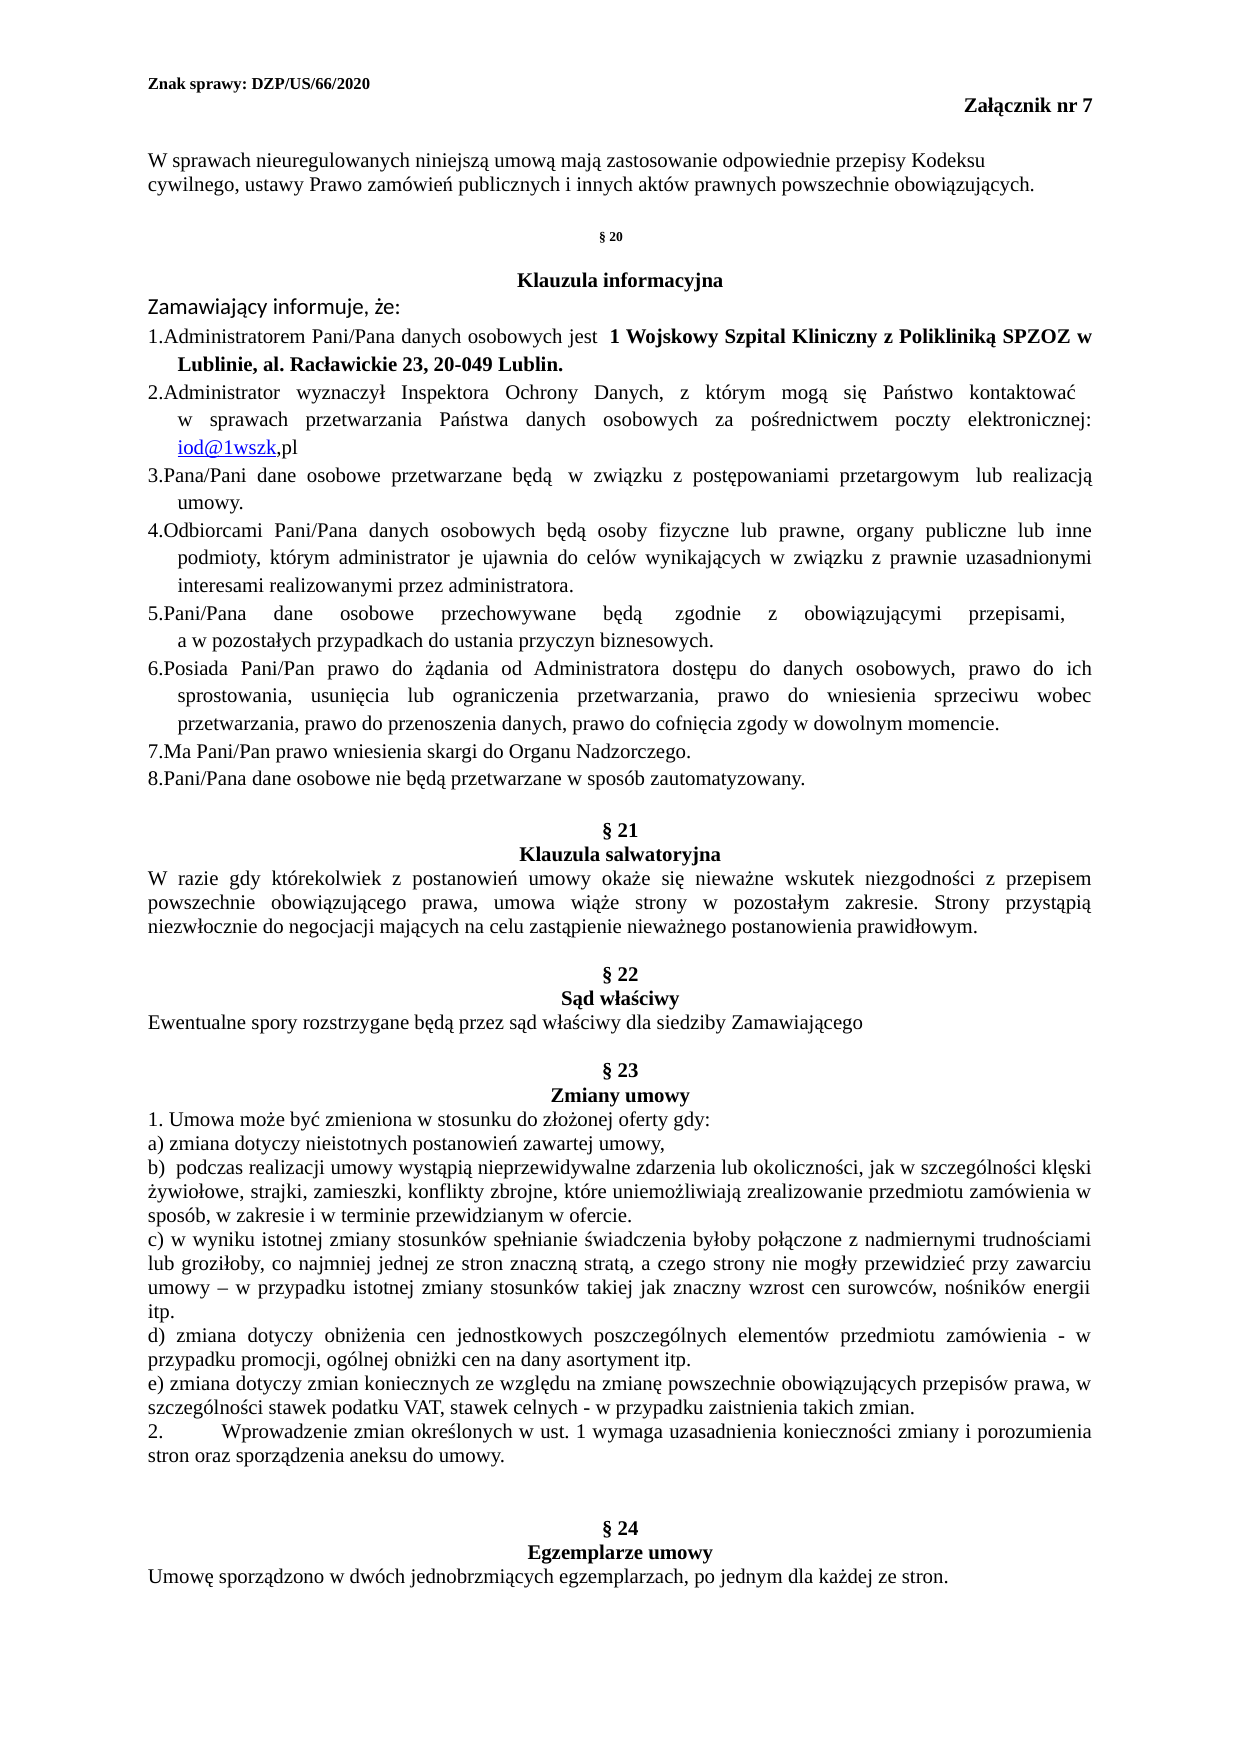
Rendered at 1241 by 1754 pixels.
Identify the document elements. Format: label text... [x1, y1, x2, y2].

text 2. Wprowadzenie zmian określonych w ust. 1 wymaga uzasadnienia konieczności zmiany i porozumienia stron oraz sporządzenia aneksu do umowy. [148, 1419, 1093, 1467]
text cywilnego, ustawy Prawo zamówień publicznych i innych aktów prawnych powszechnie obowiązujących. [148, 172, 1093, 196]
text Zmiany umowy [148, 1082, 1093, 1107]
text c) w wyniku istotnej zmiany stosunków spełnianie świadczenia byłoby połączone z nadmiernymi trudnościami lub groziłoby, co najmniej jednej ze stron znaczną stratą, a czego strony nie mogły przewidzieć przy zawarciu umowy – w przypadku istotnej zmiany stosunków takiej jak znaczny wzrost cen surowców, nośników energii itp. [148, 1227, 1093, 1323]
text § 24 [148, 1516, 1093, 1540]
text Klauzula salwatoryjna [148, 842, 1093, 866]
list Pana/Pani dane osobowe przetwarzane będą w związku z postępowaniami przetargowym lub realizacją umowy. [148, 462, 1093, 514]
text § 20 [148, 220, 1074, 244]
text Zamawiający informuje, że: [148, 292, 1093, 320]
text Egzemplarze umowy [148, 1540, 1093, 1564]
list Posiada Pani/Pan prawo do żądania od Administratora dostępu do danych osobowych, prawo do ich sprostowania, usunięcia lub ograniczenia przetwarzania, prawo do wniesienia sprzeciwu wobec przetwarzania, prawo do przenoszenia danych, prawo do cofnięcia zgody w dowolnym momencie. [148, 656, 1093, 735]
text d) zmiana dotyczy obniżenia cen jednostkowych poszczególnych elementów przedmiotu zamówienia - w przypadku promocji, ogólnej obniżki cen na dany asortyment itp. [148, 1323, 1093, 1371]
list Administrator wyznaczył Inspektora Ochrony Danych, z którym mogą się Państwo kontaktować w sprawach przetwarzania Państwa danych osobowych za pośrednictwem poczty elektronicznej: iod@1wszk,pl [148, 380, 1093, 459]
list Pani/Pana dane osobowe nie będą przetwarzane w sposób zautomatyzowany. [148, 766, 1093, 790]
text 1. Umowa może być zmieniona w stosunku do złożonej oferty gdy: [148, 1107, 1093, 1131]
text § 21 [148, 818, 1093, 842]
text b) podczas realizacji umowy wystąpią nieprzewidywalne zdarzenia lub okoliczności, jak w szczególności klęski żywiołowe, strajki, zamieszki, konflikty zbrojne, które uniemożliwiają zrealizowanie przedmiotu zamówienia w sposób, w zakresie i w terminie przewidzianym w ofercie. [148, 1155, 1093, 1227]
text Ewentualne spory rozstrzygane będą przez sąd właściwy dla siedziby Zamawiającego [148, 1010, 1093, 1034]
text e) zmiana dotyczy zmian koniecznych ze względu na zmianę powszechnie obowiązujących przepisów prawa, w szczególności stawek podatku VAT, stawek celnych - w przypadku zaistnienia takich zmian. [148, 1371, 1093, 1419]
text W sprawach nieuregulowanych niniejszą umową mają zastosowanie odpowiednie przepisy Kodeksu [148, 148, 1093, 172]
text W razie gdy którekolwiek z postanowień umowy okaże się nieważne wskutek niezgodności z przepisem powszechnie obowiązującego prawa, umowa wiąże strony w pozostałym zakresie. Strony przystąpią niezwłocznie do negocjacji mających na celu zastąpienie nieważnego postanowienia prawidłowym. [148, 866, 1093, 938]
list Administratorem Pani/Pana danych osobowych jest 1 Wojskowy Szpital Kliniczny z Polikliniką SPZOZ w Lublinie, al. Racławickie 23, 20-049 Lublin. [148, 324, 1093, 376]
text § 23 [148, 1058, 1093, 1082]
text § 22 [148, 962, 1093, 986]
list Ma Pani/Pan prawo wniesienia skargi do Organu Nadzorczego. [148, 738, 1093, 763]
text Klauzula informacyjna [148, 268, 1093, 292]
list Pani/Pana dane osobowe przechowywane będą zgodnie z obowiązującymi przepisami, a w pozostałych przypadkach do ustania przyczyn biznesowych. [148, 601, 1093, 652]
text Sąd właściwy [148, 986, 1093, 1010]
list Odbiorcami Pani/Pana danych osobowych będą osoby fizyczne lub prawne, organy publiczne lub inne podmioty, którym administrator je ujawnia do celów wynikających w związku z prawnie uzasadnionymi interesami realizowanymi przez administratora. [148, 518, 1093, 597]
text Umowę sporządzono w dwóch jednobrzmiących egzemplarzach, po jednym dla każdej ze stron. [148, 1564, 1093, 1588]
text a) zmiana dotyczy nieistotnych postanowień zawartej umowy, [148, 1131, 1093, 1155]
